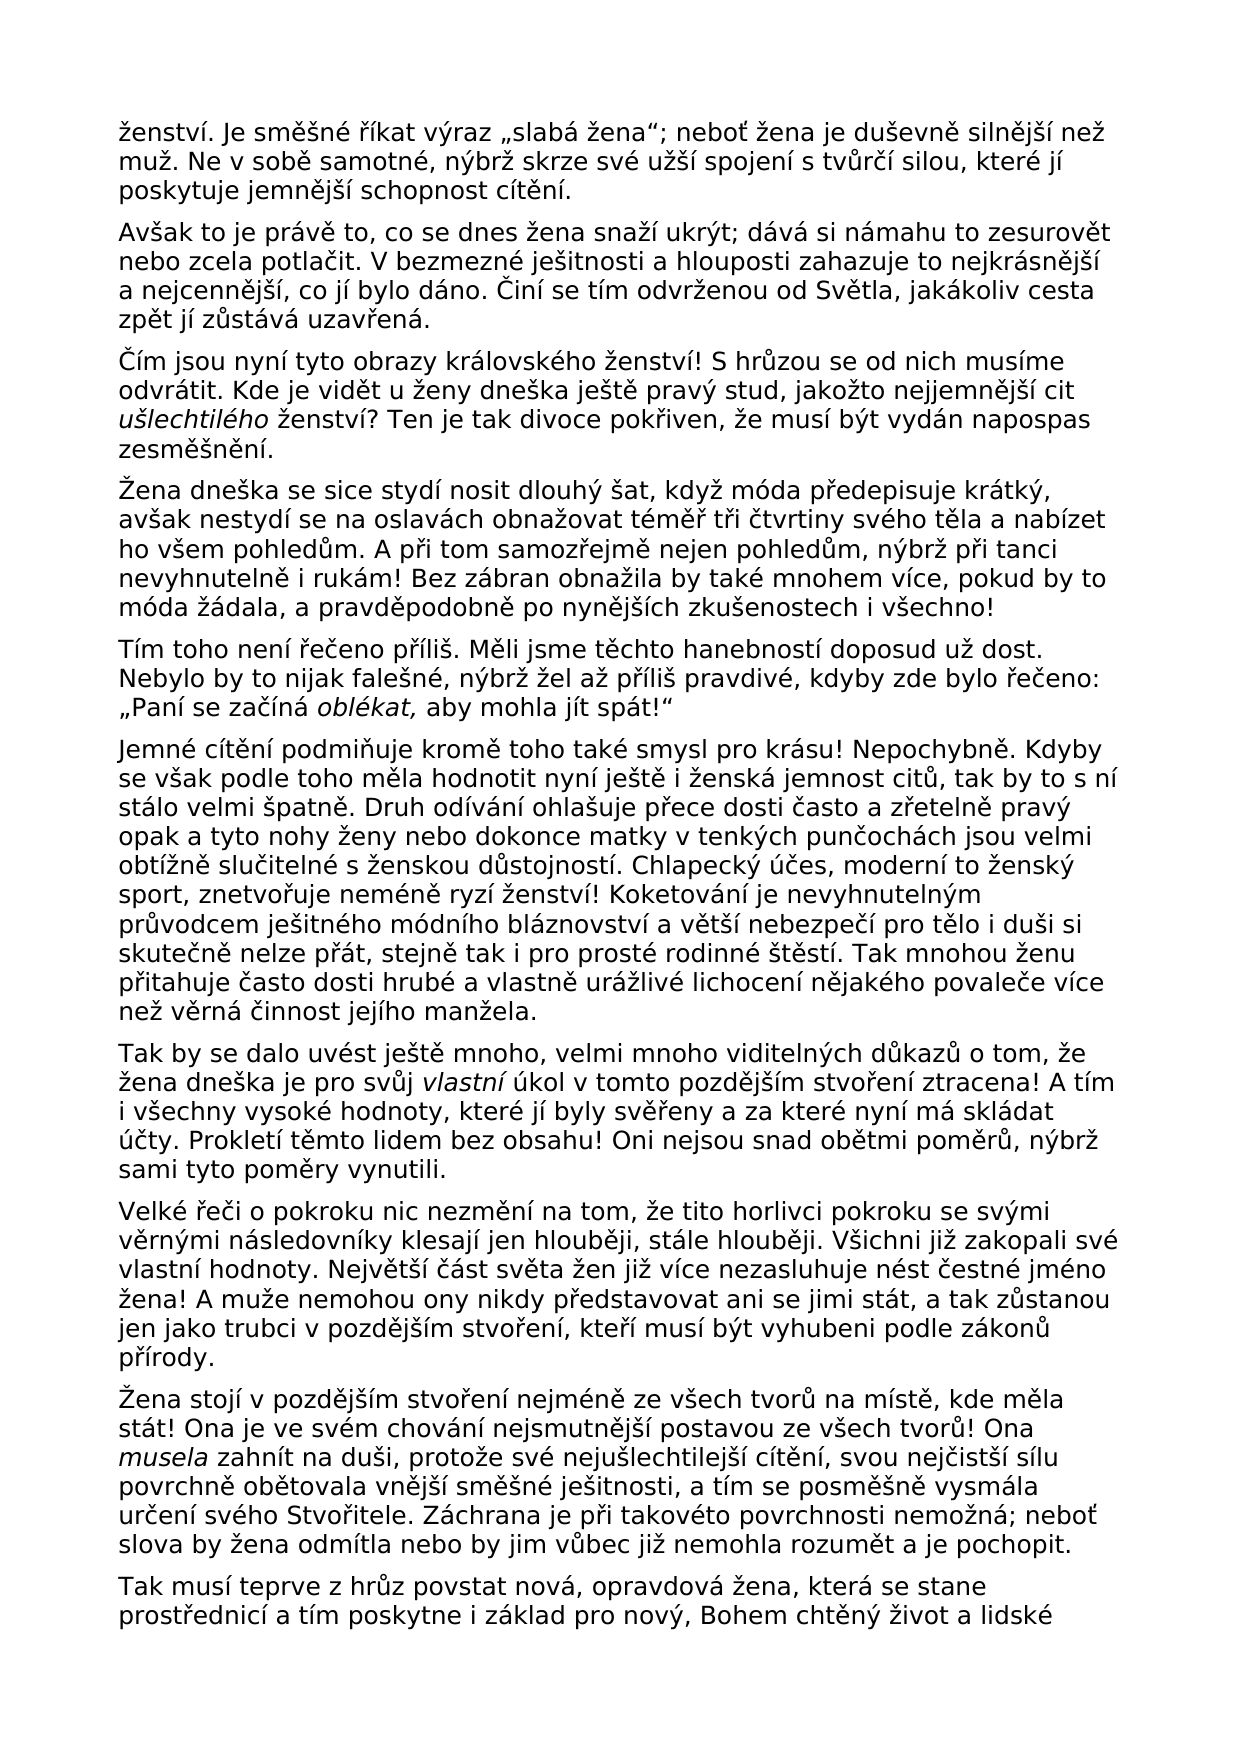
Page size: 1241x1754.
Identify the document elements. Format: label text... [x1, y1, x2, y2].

text Tak musí teprve z hrůz povstat nová, opravdová žena, která se stane prostřednicí a tím poskytne i základ pro nový, Bohem chtěný život a lidské [118, 1572, 1122, 1631]
text Tím toho není řečeno příliš. Měli jsme těchto hanebností doposud už dost. Nebylo by to nijak falešné, nýbrž žel až příliš pravdivé, kdyby zde bylo řečeno: „Paní se začíná oblékat, aby mohla jít spát!“ [118, 635, 1122, 722]
text Jemné cítění podmiňuje kromě toho také smysl pro krásu! Nepochybně. Kdyby se však podle toho měla hodnotit nyní ještě i ženská jemnost citů, tak by to s ní stálo velmi špatně. Druh odívání ohlašuje přece dosti často a zřetelně pravý opak a tyto nohy ženy nebo dokonce matky v tenkých punčochách jsou velmi obtížně slučitelné s ženskou důstojností. Chlapecký účes, moderní to ženský sport, znetvořuje neméně ryzí ženství! Koketování je nevyhnutelným průvodcem ješitného módního bláznovství a větší nebezpečí pro tělo i duši si skutečně nelze přát, stejně tak i pro prosté rodinné štěstí. Tak mnohou ženu přitahuje často dosti hrubé a vlastně urážlivé lichocení nějakého povaleče více než věrná činnost jejího manžela. [118, 735, 1122, 1026]
text Žena dneška se sice stydí nosit dlouhý šat, když móda předepisuje krátký, avšak nestydí se na oslavách obnažovat téměř tři čtvrtiny svého těla a nabízet ho všem pohledům. A při tom samozřejmě nejen pohledům, nýbrž při tanci nevyhnutelně i rukám! Bez zábran obnažila by také mnohem více, pokud by to móda žádala, a pravděpodobně po nynějších zkušenostech i všechno! [118, 476, 1122, 622]
text Čím jsou nyní tyto obrazy královského ženství! S hrůzou se od nich musíme odvrátit. Kde je vidět u ženy dneška ještě pravý stud, jakožto nejjemnější cit ušlechtilého ženství? Ten je tak divoce pokřiven, že musí být vydán napospas zesměšnění. [118, 347, 1122, 464]
text Žena stojí v pozdějším stvoření nejméně ze všech tvorů na místě, kde měla stát! Ona je ve svém chování nejsmutnější postavou ze všech tvorů! Ona musela zahnít na duši, protože své nejušlechtilejší cítění, svou nejčistší sílu povrchně obětovala vnější směšné ješitnosti, a tím se posměšně vysmála určení svého Stvořitele. Záchrana je při takovéto povrchnosti nemožná; neboť slova by žena odmítla nebo by jim vůbec již nemohla rozumět a je pochopit. [118, 1385, 1122, 1560]
text ženství. Je směšné říkat výraz „slabá žena“; neboť žena je duševně silnější než muž. Ne v sobě samotné, nýbrž skrze své užší spojení s tvůrčí silou, které jí poskytuje jemnější schopnost cítění. [118, 118, 1122, 206]
text Avšak to je právě to, co se dnes žena snaží ukrýt; dává si námahu to zesurovět nebo zcela potlačit. V bezmezné ješitnosti a hlouposti zahazuje to nejkrásnější a nejcennější, co jí bylo dáno. Činí se tím odvrženou od Světla, jakákoliv cesta zpět jí zůstává uzavřená. [118, 218, 1122, 335]
text Velké řeči o pokroku nic nezmění na tom, že tito horlivci pokroku se svými věrnými následovníky klesají jen hlouběji, stále hlouběji. Všichni již zakopali své vlastní hodnoty. Největší část světa žen již více nezasluhuje nést čestné jméno žena! A muže nemohou ony nikdy představovat ani se jimi stát, a tak zůstanou jen jako trubci v pozdějším stvoření, kteří musí být vyhubeni podle zákonů přírody. [118, 1197, 1122, 1372]
text Tak by se dalo uvést ještě mnoho, velmi mnoho viditelných důkazů o tom, že žena dneška je pro svůj vlastní úkol v tomto pozdějším stvoření ztracena! A tím i všechny vysoké hodnoty, které jí byly svěřeny a za které nyní má skládat účty. Prokletí těmto lidem bez obsahu! Oni nejsou snad obětmi poměrů, nýbrž sami tyto poměry vynutili. [118, 1039, 1122, 1185]
